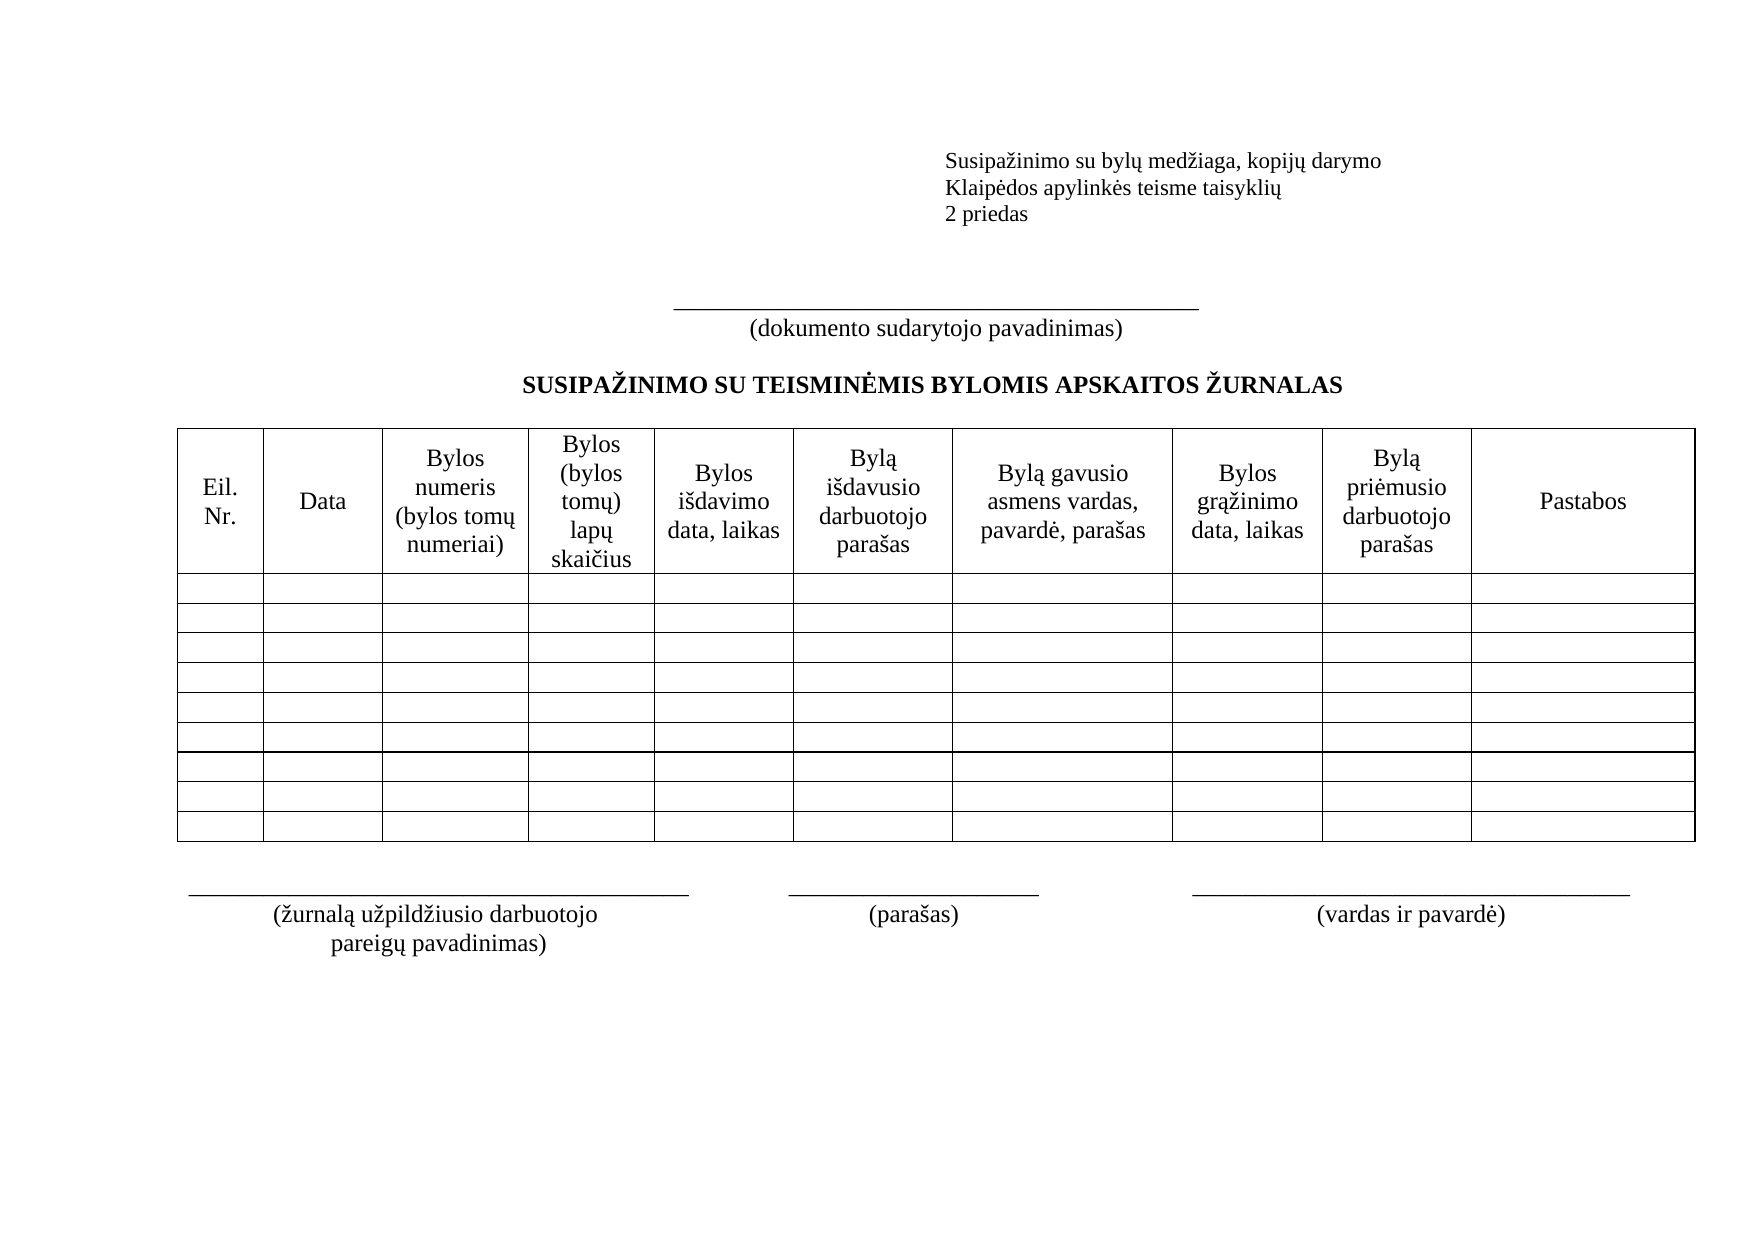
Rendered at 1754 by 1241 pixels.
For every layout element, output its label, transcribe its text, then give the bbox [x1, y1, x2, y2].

table_header Data [264, 429, 382, 573]
table_cell [264, 753, 382, 781]
table_header Bylos grąžinimo data, laikas [1173, 429, 1322, 573]
text __________________________________________ [177, 284, 1695, 313]
table_cell [264, 663, 382, 692]
table_cell [178, 812, 263, 841]
table_cell [178, 663, 263, 692]
table_cell [655, 604, 793, 632]
table_cell [794, 574, 952, 602]
table_cell [178, 633, 263, 662]
table_header ___________________________________ (vardas ir pavardė) [1127, 871, 1695, 957]
table_cell [1323, 693, 1471, 722]
table_cell [383, 574, 528, 602]
table_cell [655, 693, 793, 722]
table_cell [264, 574, 382, 602]
table_cell [655, 663, 793, 692]
table_cell [1173, 633, 1322, 662]
table_cell [1472, 663, 1694, 692]
table_cell [178, 693, 263, 722]
table_cell [794, 782, 952, 811]
table_cell [264, 633, 382, 662]
table_cell [529, 604, 654, 632]
table_cell [383, 753, 528, 781]
table_cell [1323, 812, 1471, 841]
table_cell [383, 663, 528, 692]
table_cell [655, 753, 793, 781]
table_cell [529, 753, 654, 781]
table_cell [953, 663, 1172, 692]
text SUSIPAŽINIMO SU TEISMINĖMIS BYLOMIS APSKAITOS ŽURNALAS [177, 370, 1695, 399]
table_cell [1472, 753, 1694, 781]
table_cell [794, 663, 952, 692]
table_cell [655, 812, 793, 841]
table_cell [178, 753, 263, 781]
table_cell [383, 723, 528, 751]
table_cell [655, 574, 793, 602]
table_cell [794, 812, 952, 841]
table_cell [953, 782, 1172, 811]
table_cell [953, 723, 1172, 751]
text (dokumento sudarytojo pavadinimas) [177, 313, 1695, 342]
table_header ____________________ (parašas) [700, 871, 1127, 957]
table_header ________________________________________ (žurnalą užpildžiusio darbuotojo pareigų pavadinimas) [177, 871, 700, 957]
table_cell [264, 723, 382, 751]
table_cell [529, 633, 654, 662]
table_cell [178, 574, 263, 602]
table_cell [1323, 782, 1471, 811]
table_cell [178, 782, 263, 811]
table_cell [1173, 753, 1322, 781]
table_cell [655, 723, 793, 751]
table_cell [794, 604, 952, 632]
table_cell [383, 782, 528, 811]
table_cell [383, 812, 528, 841]
table_header Eil. Nr. [178, 429, 263, 573]
table_cell [1323, 663, 1471, 692]
table_cell [1173, 574, 1322, 602]
table_cell [655, 782, 793, 811]
table_cell [1323, 753, 1471, 781]
text Susipažinimo su bylų medžiaga, kopijų darymo [945, 148, 1695, 174]
table_cell [1323, 574, 1471, 602]
table_cell [1472, 812, 1694, 841]
table_cell [529, 574, 654, 602]
table_cell [953, 633, 1172, 662]
table_cell [264, 604, 382, 632]
table_cell [264, 693, 382, 722]
table_cell [1472, 604, 1694, 632]
table_cell [1173, 723, 1322, 751]
table_cell [383, 604, 528, 632]
text 2 priedas [945, 200, 1695, 227]
table_cell [953, 604, 1172, 632]
table_header Bylą gavusio asmens vardas, pavardė, parašas [953, 429, 1172, 573]
table_cell [178, 723, 263, 751]
table_cell [1323, 633, 1471, 662]
table_cell [178, 604, 263, 632]
table_cell [529, 812, 654, 841]
table_cell [1323, 604, 1471, 632]
table_cell [1173, 812, 1322, 841]
table_cell [264, 812, 382, 841]
table_cell [264, 782, 382, 811]
table_cell [1472, 633, 1694, 662]
table_cell [953, 812, 1172, 841]
table_cell [529, 693, 654, 722]
table_header Bylą priėmusio darbuotojo parašas [1323, 429, 1471, 573]
table_cell [529, 663, 654, 692]
table_cell [529, 723, 654, 751]
table_header Bylą išdavusio darbuotojo parašas [794, 429, 952, 573]
table_cell [383, 633, 528, 662]
table_cell [1472, 782, 1694, 811]
table_cell [1472, 723, 1694, 751]
table_cell [953, 753, 1172, 781]
table_header Pastabos [1472, 429, 1694, 573]
table_cell [794, 633, 952, 662]
table_cell [953, 574, 1172, 602]
table_cell [1472, 693, 1694, 722]
table_cell [1472, 574, 1694, 602]
text Klaipėdos apylinkės teisme taisyklių [945, 174, 1695, 200]
table_cell [1173, 693, 1322, 722]
table_cell [953, 693, 1172, 722]
table_cell [529, 782, 654, 811]
table_cell [794, 753, 952, 781]
table_cell [383, 693, 528, 722]
table_cell [794, 693, 952, 722]
table_cell [1173, 663, 1322, 692]
table_header Bylos (bylos tomų) lapų skaičius [529, 429, 654, 573]
table_header Bylos numeris (bylos tomų numeriai) [383, 429, 528, 573]
table_cell [655, 633, 793, 662]
table_cell [1323, 723, 1471, 751]
table_header Bylos išdavimo data, laikas [655, 429, 793, 573]
table_cell [794, 723, 952, 751]
table_cell [1173, 782, 1322, 811]
table_cell [1173, 604, 1322, 632]
